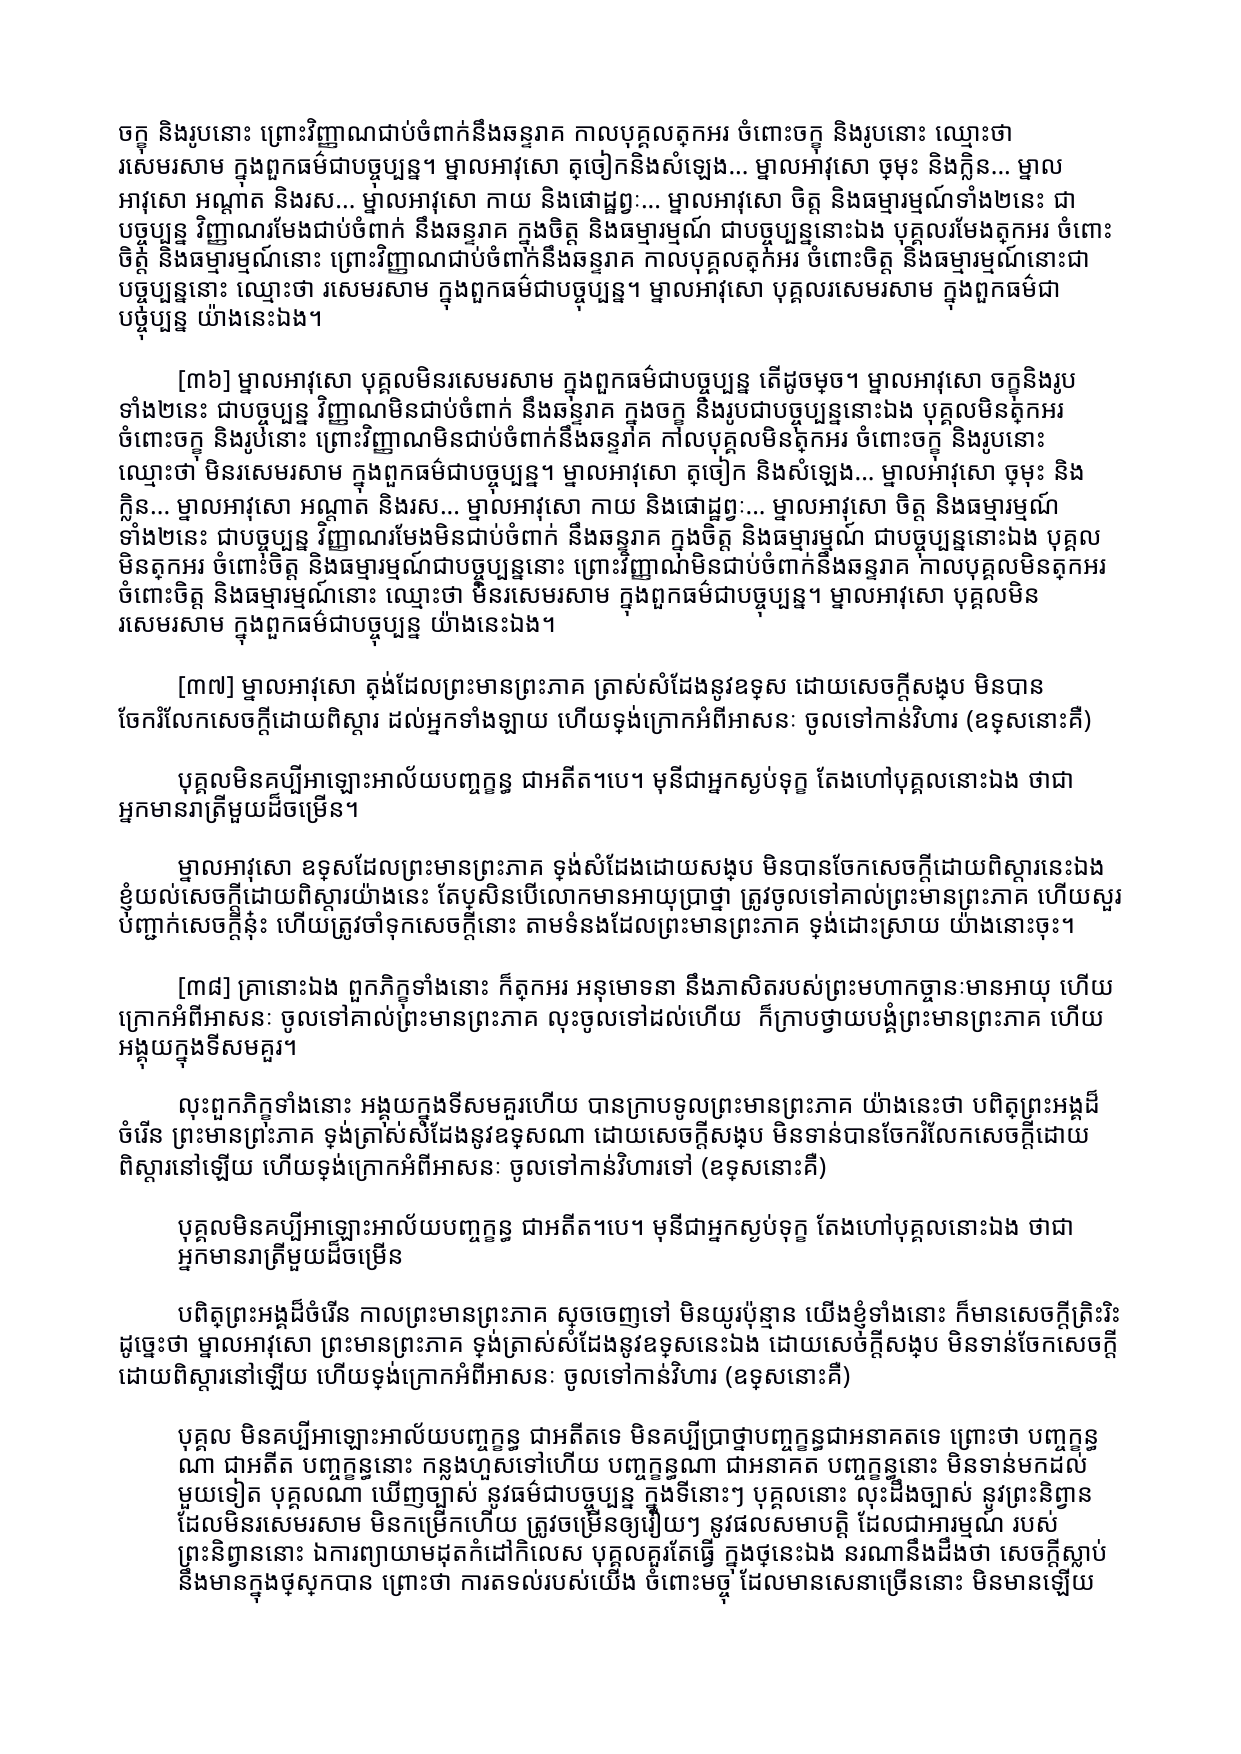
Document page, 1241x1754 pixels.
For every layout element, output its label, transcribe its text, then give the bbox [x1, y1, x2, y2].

text [៣៦] ម្នាលអាវុសោ បុគ្គលមិនរសេមរសាម ក្នុងពួកធម៌ជាបច្ចុប្បន្ន តើដូចម្តេច។ ម្នាលអាវុសោ ចក្ខុនិងរូប ទាំង២នេះ ជាបច្ចុប្បន្ន វិញ្ញាណមិនជាប់ចំពាក់ នឹងឆន្ទរាគ ក្នុងចក្ខុ និងរូបជាបច្ចុប្បន្ននោះឯង បុគ្គលមិន​ត្រេកអរ ចំពោះចក្ខុ និងរូបនោះ ព្រោះវិញ្ញាណមិន​ជាប់ចំពាក់នឹងឆន្ទរាគ កាលបុគ្គលមិនត្រេកអរ ចំពោះចក្ខុ និងរូបនោះ ឈ្មោះថា មិនរសេមរសាម ក្នុងពួកធម៌ជាបច្ចុប្បន្ន។ ម្នាលអាវុសោ ត្រចៀក និងសំឡេង... ម្នាលអាវុសោ ច្រមុះ និងក្លិន... ម្នាលអាវុសោ អណ្តាត និងរស... ម្នាលអាវុសោ កាយ និងផោដ្ឋព្វៈ... ម្នាលអាវុសោ ចិត្ត និងធម្មារម្មណ៍ទាំង២នេះ ជាបច្ចុប្បន្ន វិញ្ញាណរមែងមិនជាប់ចំពាក់ នឹងឆន្ទរាគ ក្នុងចិត្ត និងធម្មារម្មណ៍ ជាបច្ចុប្បន្ននោះឯង បុគ្គលមិន​ត្រេកអរ ចំពោះចិត្ត និងធម្មារម្មណ៍ជាបច្ចុប្បន្ននោះ ព្រោះវិញ្ញាណ​មិនជាប់ចំពាក់នឹងឆន្ទរាគ កាលបុគ្គលមិនត្រេកអរ ចំពោះ​ចិត្ត និងធម្មារម្មណ៍នោះ ឈ្មោះថា មិនរសេមរសាម ក្នុងពួកធម៌ជាបច្ចុប្បន្ន។ ម្នាលអាវុសោ បុគ្គលមិនរសេមរសាម ក្នុងពួកធម៌ជាបច្ចុប្បន្ន យ៉ាងនេះឯង។ [118, 361, 1122, 638]
text លុះពួកភិក្ខុទាំងនោះ អង្គុយក្នុងទីសមគួរហើយ បានក្រាបទូល​ព្រះមានព្រះភាគ យ៉ាងនេះថា បពិត្រព្រះអង្គដ៏ចំរើន ព្រះមានព្រះភាគ ទ្រង់ត្រាស់សំដែងនូវ​ឧទ្ទេស​ណា ដោយសេចក្តីសង្ខេប មិនទាន់បានចែករំលែក​សេចក្តី​ដោយពិស្តារនៅឡើយ ហើយ​ទ្រង់​ក្រោកអំពីអាសនៈ ចូលទៅកាន់វិហារទៅ (ឧទ្ទេសនោះគឺ) [118, 1091, 1122, 1183]
text [៣៧] ម្នាលអាវុសោ ត្រង់ដែលព្រះមានព្រះភាគ ត្រាស់សំដែងនូវឧទ្ទេស ដោយ​សេចក្តីសង្ខេប មិនបានចែករំលែកសេចក្តីដោយពិស្តារ ដល់អ្នកទាំងឡាយ ហើយ​ទ្រង់​ក្រោកអំពីអាសនៈ ចូលទៅកាន់វិហារ (ឧទ្ទេសនោះគឺ) [118, 668, 1122, 736]
text បពិត្រព្រះអង្គដ៏ចំរើន កាលព្រះមានព្រះភាគ ស្តេចចេញទៅ មិនយូរប៉ុន្មាន យើងខ្ញុំទាំងនោះ ក៏មានសេចក្តីត្រិះរិះ ដូច្នេះថា ម្នាលអាវុសោ ព្រះមានព្រះភាគ ទ្រង់ត្រាស់សំដែងនូវឧទ្ទេសនេះឯង ដោយសេចក្តីសង្ខេប មិន​ទាន់ចែក​សេចក្តី​ដោយ​ពិស្តារនៅឡើយ ហើយទ្រង់ក្រោក​អំពីអាសនៈ ចូលទៅកាន់វិហារ (ឧទ្ទេសនោះគឺ) [118, 1300, 1122, 1392]
text [៣៨] គ្រានោះឯង ពួកភិក្ខុទាំងនោះ ក៏ត្រេកអរ អនុមោទនា នឹងភាសិតរបស់​ព្រះមហាកច្ចានៈមានអាយុ ហើយក្រោកអំពី​អាសនៈ ចូលទៅគាល់​ព្រះមានព្រះភាគ លុះចូលទៅដល់ហើយ ក៏ក្រាបថ្វាយបង្គំ​ព្រះមានព្រះភាគ ហើយអង្គុយក្នុងទីសមគួរ។ [118, 969, 1122, 1061]
text បុគ្គលមិនគប្បីអាឡោះអាល័យបញ្ចក្ខន្ធ ជាអតីត។បេ។ មុនីជាអ្នកស្ងប់ទុក្ខ តែង​ហៅ​បុគ្គលនោះឯង ថាជាអ្នកមានរាត្រីមួយដ៏ចម្រើន។ [118, 765, 1122, 823]
text បុគ្គលមិនគប្បីអាឡោះអាល័យបញ្ចក្ខន្ធ ជាអតីត។បេ។ មុនីជាអ្នកស្ងប់ទុក្ខ តែង​ហៅ​បុគ្គលនោះឯង ថាជាអ្នកមានរាត្រីមួយដ៏ចម្រើន [177, 1212, 1122, 1271]
text [៣៥] ម្នាលអាវុសោ បុគ្គលរសេមរសាម ក្នុងពួកធម៌ជាបច្ចុប្បន្ន តើដូចម្តេច។ ម្នាលអាវុសោ ចក្ខុនិងរូបទាំង២នេះ ជាបច្ចុប្បន្ន វិញ្ញាណរមែងជាប់ចំពាក់ នឹងឆន្ទរាគ ក្នុងចក្ខុ និងរូបជាបច្ចុប្បន្ននោះឯង បុគ្គល​ត្រេកអរ ចំពោះចក្ខុ និងរូបនោះ ព្រោះវិញ្ញាណ​ជាប់ចំពាក់នឹងឆន្ទរាគ កាលបុគ្គលត្រេកអរ ចំពោះចក្ខុ និងរូបនោះ ឈ្មោះថា រសេមរសាម ក្នុងពួកធម៌ជាបច្ចុប្បន្ន។ ម្នាលអាវុសោ ត្រចៀកនិងសំឡេង... ម្នាលអាវុសោ ច្រមុះ និងក្លិន... ម្នាលអាវុសោ អណ្តាត និងរស... ម្នាលអាវុសោ កាយ និងផោដ្ឋព្វៈ... ម្នាលអាវុសោ ចិត្ត និងធម្មារម្មណ៍ទាំង២នេះ ជាបច្ចុប្បន្ន វិញ្ញាណរមែងជាប់ចំពាក់ នឹងឆន្ទរាគ ក្នុងចិត្ត និងធម្មារម្មណ៍ ជាបច្ចុប្បន្ននោះឯង បុគ្គលរមែង​ត្រេកអរ ចំពោះចិត្ត និងធម្មារម្មណ៍នោះ ព្រោះវិញ្ញាណ​ជាប់ចំពាក់នឹងឆន្ទរាគ កាលបុគ្គលត្រេកអរ ចំពោះ​ចិត្ត និងធម្មារម្មណ៍នោះជាបច្ចុប្បន្ននោះ ឈ្មោះថា រសេមរសាម ក្នុងពួកធម៌ជាបច្ចុប្បន្ន។ ម្នាលអាវុសោ បុគ្គលរសេមរសាម ក្នុងពួកធម៌ជាបច្ចុប្បន្ន យ៉ាងនេះឯង។ [118, 118, 1122, 332]
text បុគ្គល មិនគប្បីអាឡោះអាល័យបញ្ចក្ខន្ធ ជាអតីតទេ មិនគប្បីប្រាថ្នា​បញ្ចក្ខន្ធ​ជាអនាគតទេ ព្រោះថា បញ្ចក្ខន្ធណា ជាអតីត បញ្ចក្ខន្ធនោះ កន្លងហួសទៅហើយ បញ្ចក្ខន្ធណា ជាអនាគត បញ្ចក្ខន្ធនោះ មិនទាន់មកដល់ មួយទៀត បុគ្គលណា ឃើញ​ច្បាស់ នូវធម៌ជាបច្ចុប្បន្ន ក្នុងទីនោះៗ បុគ្គលនោះ លុះ​ដឹង​ច្បាស់​ នូវ​ព្រះនិព្វាន ដែល​មិន​រសេមរសាម មិនកម្រើកហើយ ត្រូវចម្រើនឲ្យរឿយៗ នូវ​ផលសមាបត្តិ ដែលជា​អារម្មណ៍ របស់ព្រះនិព្វាននោះ ឯការព្យាយាមដុត​កំដៅកិលេស បុគ្គល​គួរតែធ្វើ ក្នុងថ្ងៃនេះ​ឯង នរណានឹងដឹងថា សេចក្តីស្លាប់ នឹងមាន​ក្នុង​ថ្ងៃ​ស្អែកបាន ព្រោះថា ការតទល់របស់យើង ចំពោះមច្ចុ ដែលមាន​សេនាច្រើននោះ មិនមានឡើយ មុនីជាអ្នកស្ងប់ទុក្ខ តែង​ហៅ​បុគ្គល ដែលមាន​វិហារធម៌​យ៉ាងនេះ មានព្យាយាមដុតកំដៅកិលេស ជាអ្នកមិនខ្ជិល​ច្រអូស អស់ថ្ងៃ និងយប់​នោះឯង ថាជាអ្នកមានរាត្រីមួយដ៏ចម្រើន។ [177, 1421, 1122, 1596]
text ម្នាលអាវុសោ ឧទ្ទេសដែលព្រះមានព្រះភាគ ទ្រង់សំដែងដោយសង្ខេប មិន​បានចែកសេចក្តីដោយពិស្តារនេះឯង ខ្ញុំយល់សេចក្តីដោយពិស្តារយ៉ាងនេះ តែប្រសិន​បើលោកមានអាយុប្រាថ្នា ត្រូវចូលទៅគាល់ព្រះមានព្រះភាគ ហើយសួរបញ្ជាក់​សេចក្តី​នុ៎ះ ហើយត្រូវចាំទុកសេចក្តីនោះ តាមទំនងដែលព្រះមានព្រះភាគ ទ្រង់ដោះស្រាយ យ៉ាងនោះចុះ។ [118, 852, 1122, 940]
